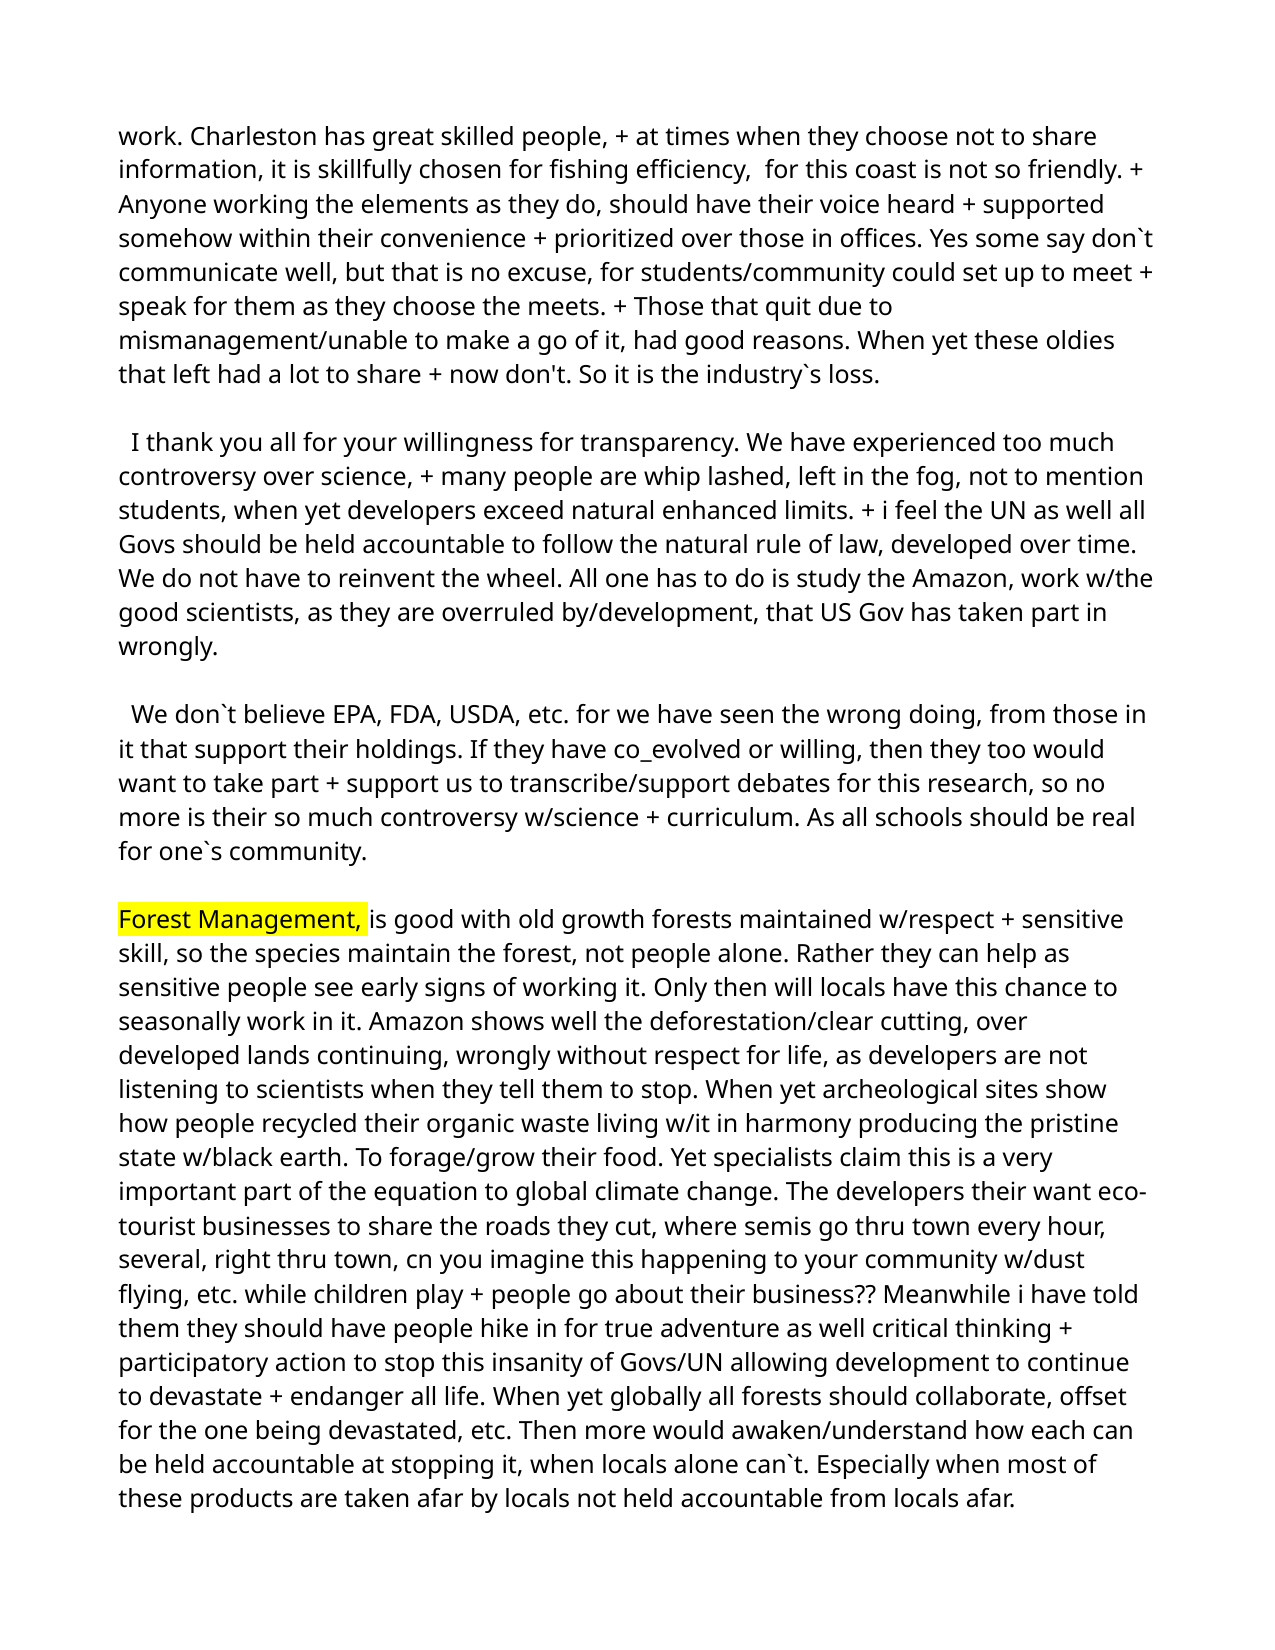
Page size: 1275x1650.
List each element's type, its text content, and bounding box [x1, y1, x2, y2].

text Forest Management, is good with old growth forests maintained w/respect + sensitive skill, so the species maintain the forest, not people alone. Rather they can help as sensitive people see early signs of working it. Only then will locals have this chance to seasonally work in it. Amazon shows well the deforestation/clear cutting, over developed lands continuing, wrongly without respect for life, as developers are not listening to scientists when they tell them to stop. When yet archeological sites show how people recycled their organic waste living w/it in harmony producing the pristine state w/black earth. To forage/grow their food. Yet specialists claim this is a very important part of the equation to global climate change. The developers their want eco-tourist businesses to share the roads they cut, where semis go thru town every hour, several, right thru town, cn you imagine this happening to your community w/dust flying, etc. while children play + people go about their business?? Meanwhile i have told them they should have people hike in for true adventure as well critical thinking + participatory action to stop this insanity of Govs/UN allowing development to continue to devastate + endanger all life. When yet globally all forests should collaborate, offset for the one being devastated, etc. Then more would awaken/understand how each can be held accountable at stopping it, when locals alone can`t. Especially when most of these products are taken afar by locals not held accountable from locals afar. [118, 902, 1157, 1515]
text work. Charleston has great skilled people, + at times when they choose not to share information, it is skillfully chosen for fishing efficiency, for this coast is not so friendly. + Anyone working the elements as they do, should have their voice heard + supported somehow within their convenience + prioritized over those in offices. Yes some say don`t communicate well, but that is no excuse, for students/community could set up to meet + speak for them as they choose the meets. + Those that quit due to mismanagement/unable to make a go of it, had good reasons. When yet these oldies that left had a lot to share + now don't. So it is the industry`s loss. [118, 118, 1157, 391]
text I thank you all for your willingness for transparency. We have experienced too much controversy over science, + many people are whip lashed, left in the fog, not to mention students, when yet developers exceed natural enhanced limits. + i feel the UN as well all Govs should be held accountable to follow the natural rule of law, developed over time. We do not have to reinvent the wheel. All one has to do is study the Amazon, work w/the good scientists, as they are overruled by/development, that US Gov has taken part in wrongly. [118, 425, 1157, 663]
text We don`t believe EPA, FDA, USDA, etc. for we have seen the wrong doing, from those in it that support their holdings. If they have co_evolved or willing, then they too would want to take part + support us to transcribe/support debates for this research, so no more is their so much controversy w/science + curriculum. As all schools should be real for one`s community. [118, 697, 1157, 867]
